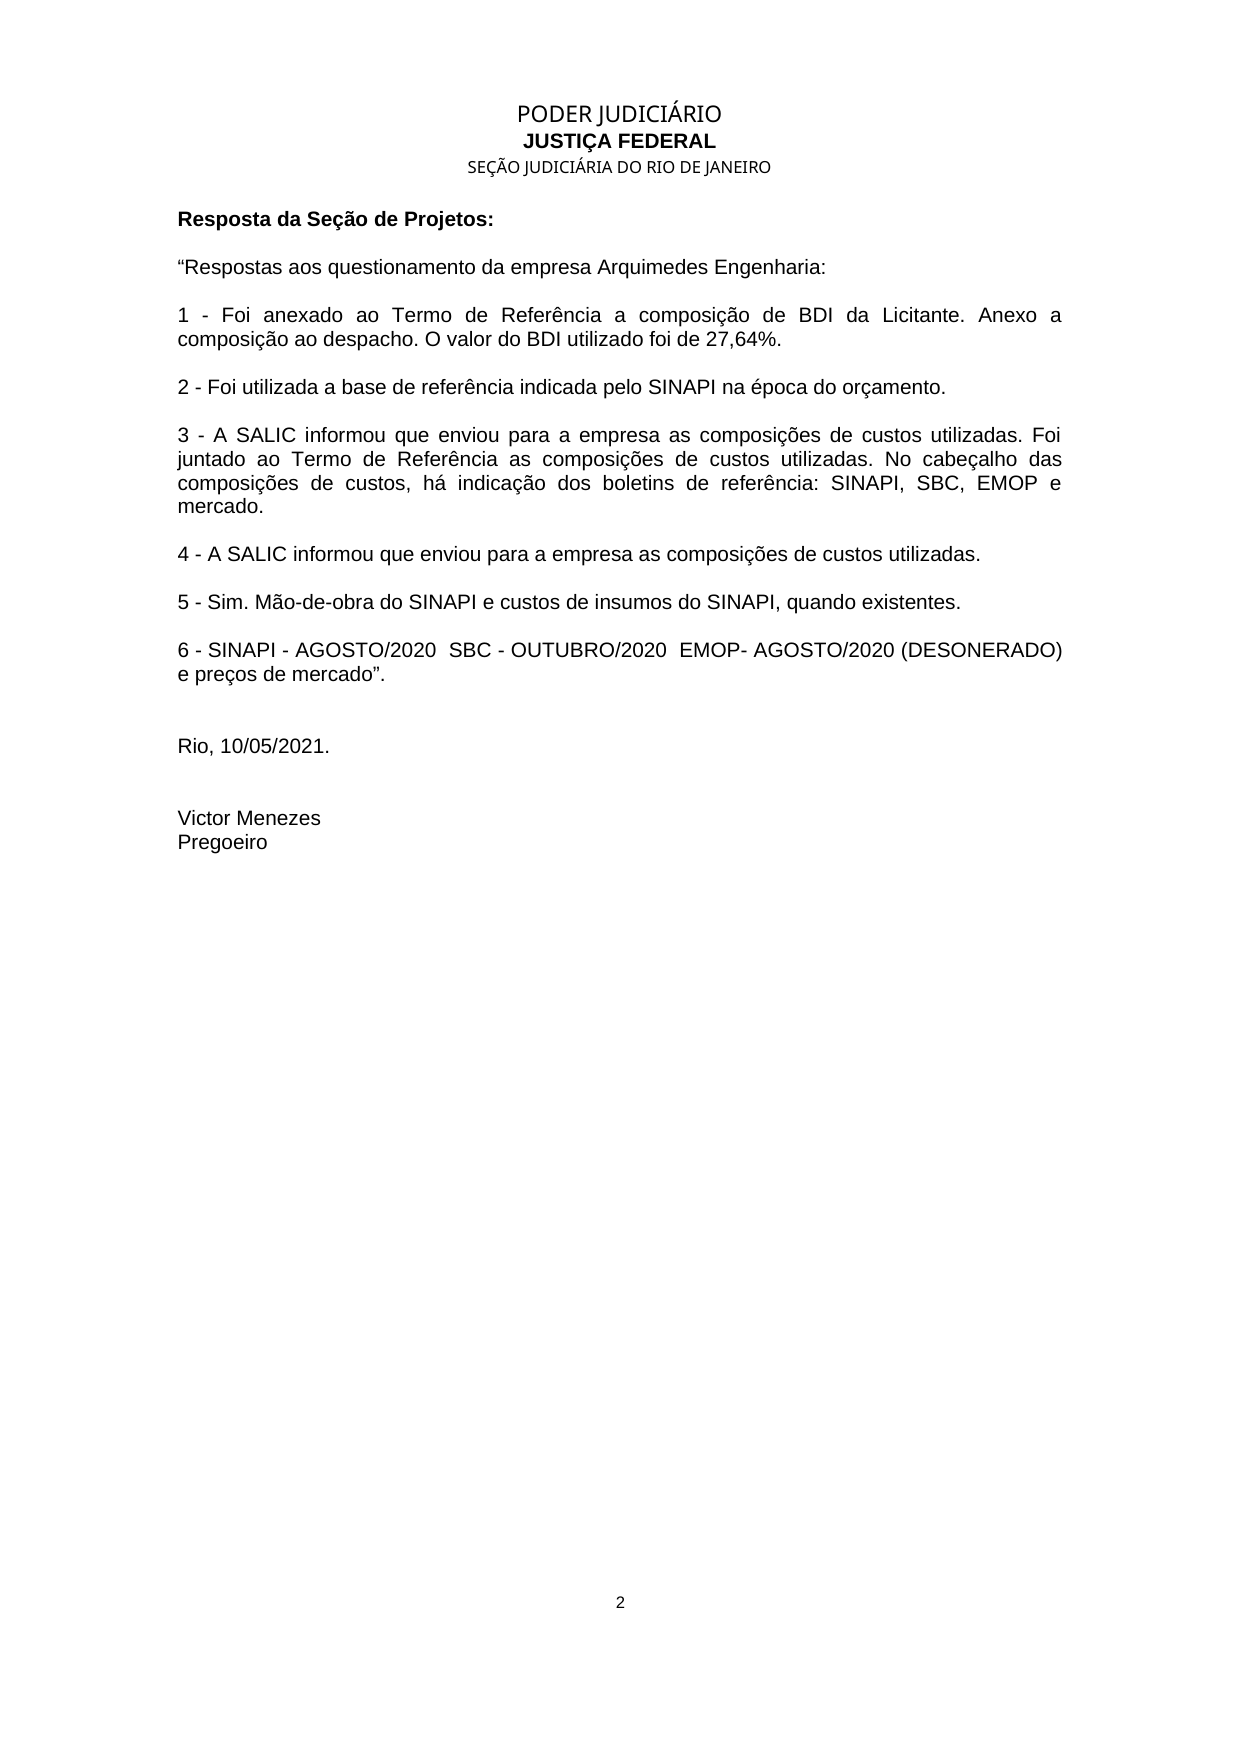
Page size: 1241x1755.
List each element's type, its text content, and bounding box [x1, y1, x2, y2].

text Rio, 10/05/2021. [177, 734, 1063, 758]
text 2 - Foi utilizada a base de referência indicada pelo SINAPI na época do orçamento. [177, 374, 1063, 398]
text 3 - A SALIC informou que enviou para a empresa as composições de custos utilizadas. Foi juntado ao Termo de Referência as composições de custos utilizadas. No cabeçalho das composições de custos, há indicação dos boletins de referência: SINAPI, SBC, EMOP e mercado. [177, 422, 1063, 518]
text Pregoeiro [177, 830, 1063, 854]
text Resposta da Seção de Projetos: [177, 207, 1063, 231]
text 4 - A SALIC informou que enviou para a empresa as composições de custos utilizadas. [177, 542, 1063, 566]
text 5 - Sim. Mão-de-obra do SINAPI e custos de insumos do SINAPI, quando existentes. [177, 590, 1063, 614]
text Victor Menezes [177, 806, 1063, 830]
text “Respostas aos questionamento da empresa Arquimedes Engenharia: [177, 255, 1063, 279]
text 6 - SINAPI - AGOSTO/2020 SBC - OUTUBRO/2020 EMOP- AGOSTO/2020 (DESONERADO) e preços de mercado”. [177, 638, 1063, 686]
text 1 - Foi anexado ao Termo de Referência a composição de BDI da Licitante. Anexo a composição ao despacho. O valor do BDI utilizado foi de 27,64%. [177, 303, 1063, 351]
